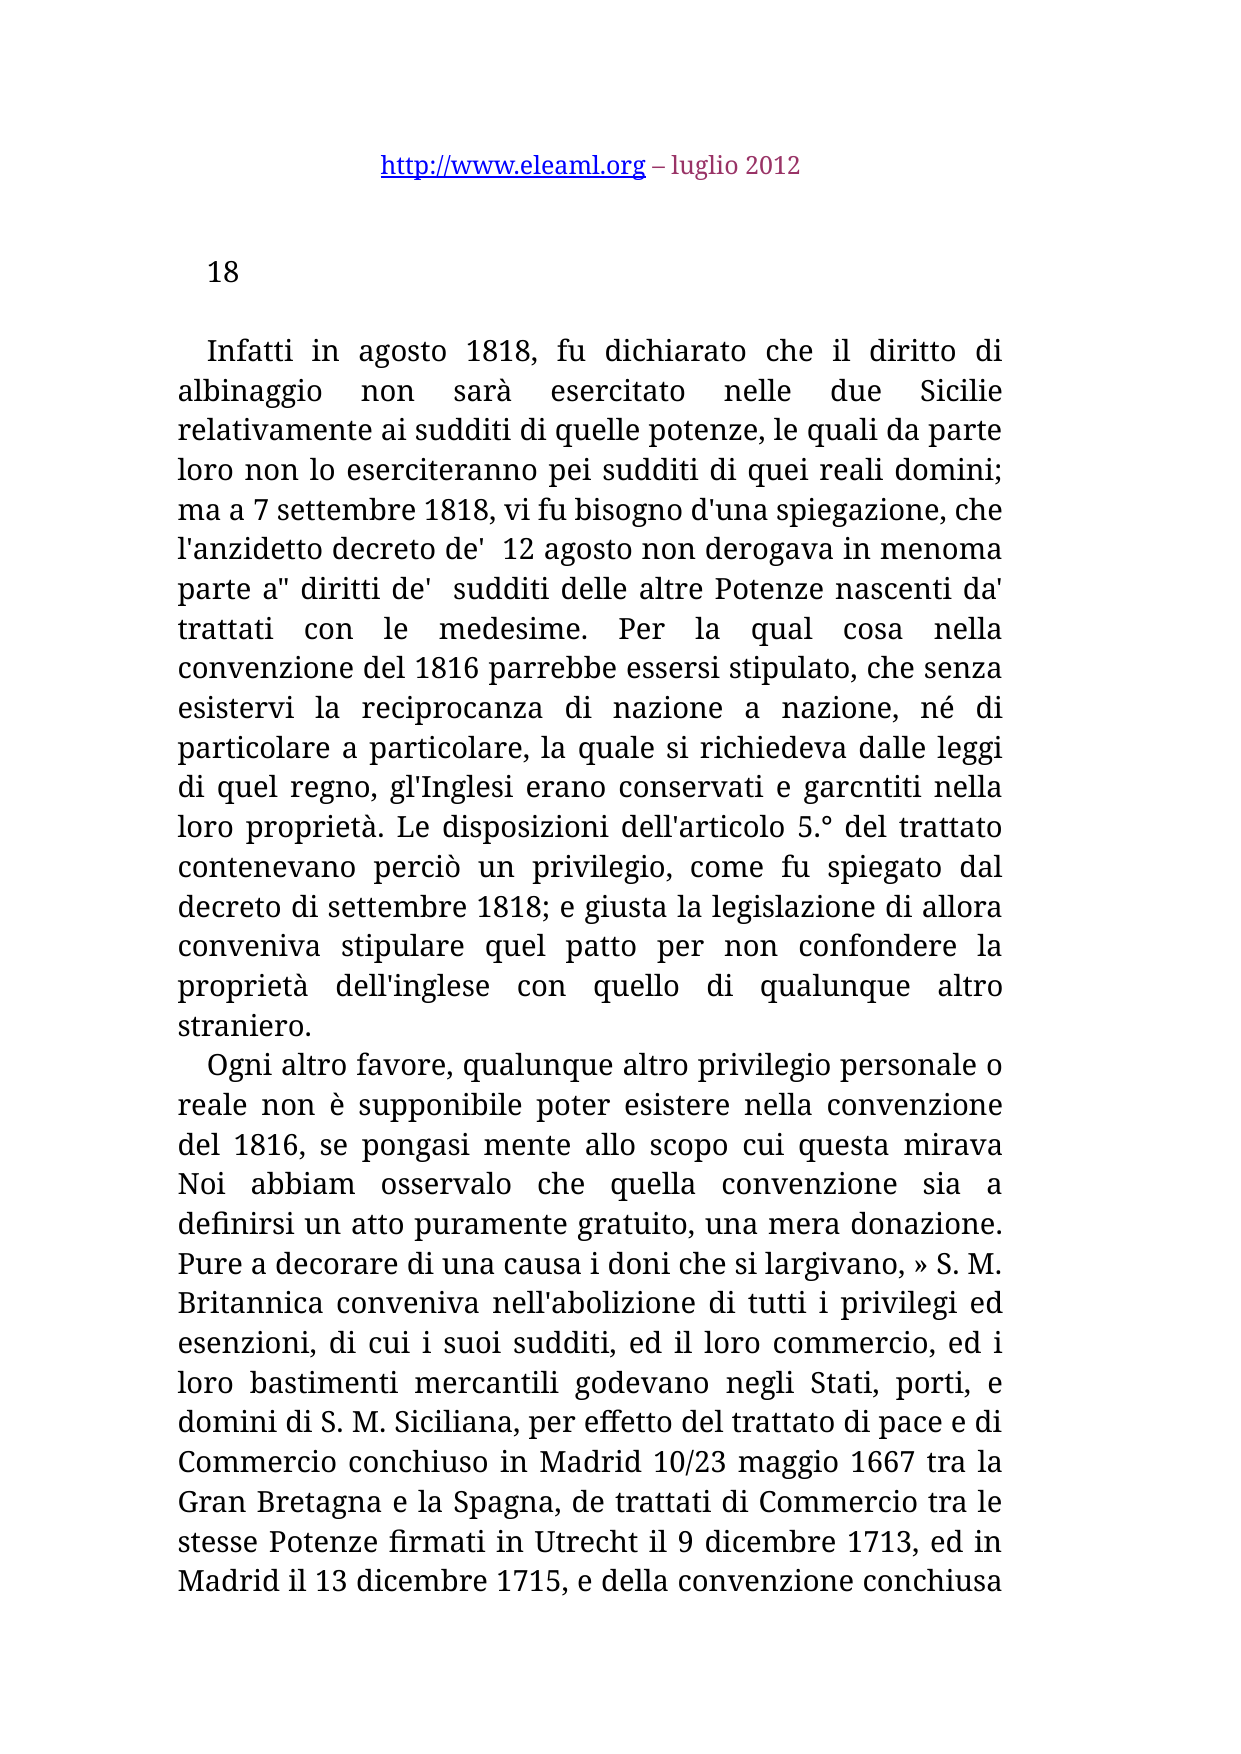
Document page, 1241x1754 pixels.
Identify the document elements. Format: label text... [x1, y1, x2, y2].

text Ogni altro favore, qualunque altro privilegio personale o reale non è supponibile poter esistere nella convenzione del 1816, se pongasi mente allo scopo cui questa mirava Noi abbiam osservalo che quella convenzione sia a definirsi un atto puramente gratuito, una mera donazione. Pure a decorare di una causa i doni che si largivano, » S. M. Britannica conveniva nell'abolizione di tutti i privilegi ed esenzioni, di cui i suoi sudditi, ed il loro commercio, ed i loro bastimenti mercantili godevano negli Stati, porti, e domini di S. M. Siciliana, per effetto del trattato di pace e di Commercio conchiuso in Madrid 10/23 maggio 1667 tra la Gran Bretagna e la Spagna, de trattati di Commercio tra le stesse Potenze firmati in Utrecht il 9 dicembre 1713, ed in Madrid il 13 dicembre 1715, e della convenzione conchiusa [177, 1044, 1004, 1600]
text 18 [177, 251, 1004, 291]
text Infatti in agosto 1818, fu dichiarato che il diritto di albinaggio non sarà esercitato nelle due Sicilie relativamente ai sudditi di quelle potenze, le quali da parte loro non lo eserciteranno pei sudditi di quei reali domini; ma a 7 settembre 1818, vi fu bisogno d'una spiegazione, che l'anzidetto decreto de' 12 agosto non derogava in menoma parte a" diritti de' sudditi delle altre Potenze nascenti da' trattati con le medesime. Per la qual cosa nella convenzione del 1816 parrebbe essersi stipulato, che senza esistervi la reciprocanza di nazione a nazione, né di particolare a particolare, la quale si richiedeva dalle leggi di quel regno, gl'Inglesi erano conservati e garcntiti nella loro proprietà. Le disposizioni dell'articolo 5.° del trattato contenevano perciò un privilegio, come fu spiegato dal decreto di settembre 1818; e giusta la legislazione di allora conveniva stipulare quel patto per non confondere la proprietà dell'inglese con quello di qualunque altro straniero. [177, 330, 1004, 1044]
